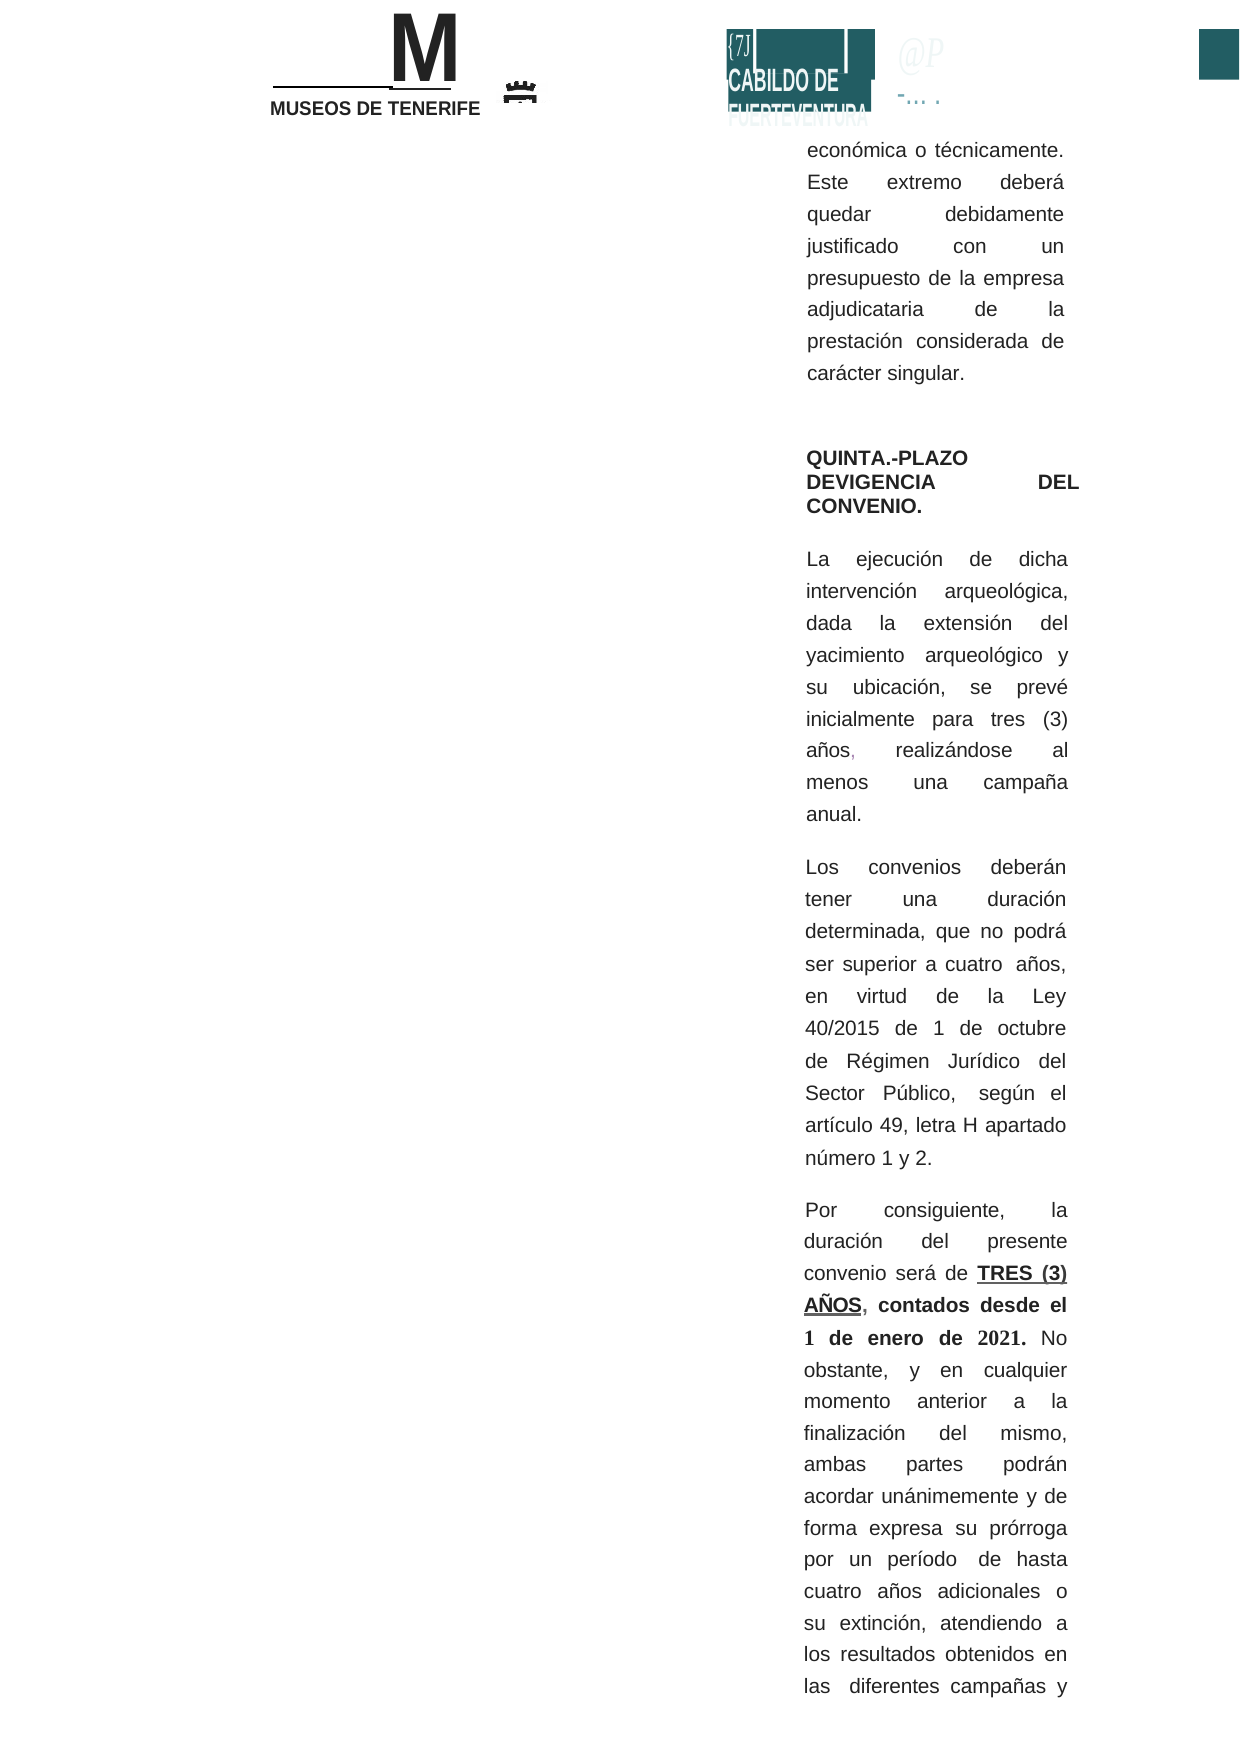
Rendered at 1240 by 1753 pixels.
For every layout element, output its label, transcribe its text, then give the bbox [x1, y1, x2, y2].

text Por consiguiente, la duración del presente convenio será de TRES (3) AÑOS, contados desde el 1 de enero de 2021. No obstante, y en cualquier momento anterior a la finalización del mismo, ambas partes podrán acordar unánimemente y de forma expresa su prórroga por un período de hasta cuatro años adicionales o su extinción, atendiendo a los resultados obtenidos en las diferentes campañas y [804, 1198, 1067, 1698]
subtitle QUINTA.-PLAZO DEVIGENCIA DEL CONVENIO. [806, 446, 1079, 518]
subtitle M [388, 0, 554, 102]
text Los convenios deberán tener una duración determinada, que no podrá ser superior a cuatro años, en virtud de la Ley 40/2015 de 1 de octubre de Régimen Jurídico del Sector Público, según el artículo 49, letra H apartado número 1 y 2. [805, 854, 1066, 1169]
text La ejecución de dicha intervención arqueológica, dada la extensión del yacimiento arqueológico y su ubicación, se prevé inicialmente para tres (3) años, realizándose al menos una campaña anual. [806, 547, 1068, 826]
subtitle -... . [872, 77, 1048, 111]
text económica o técnicamente. Este extremo deberá quedar debidamente justificado con un presupuesto de la empresa adjudicataria de la prestación considerada de carácter singular. [807, 138, 1064, 385]
text MUSEOS DE TENERIFE [270, 102, 554, 118]
text @P [875, 29, 1057, 77]
